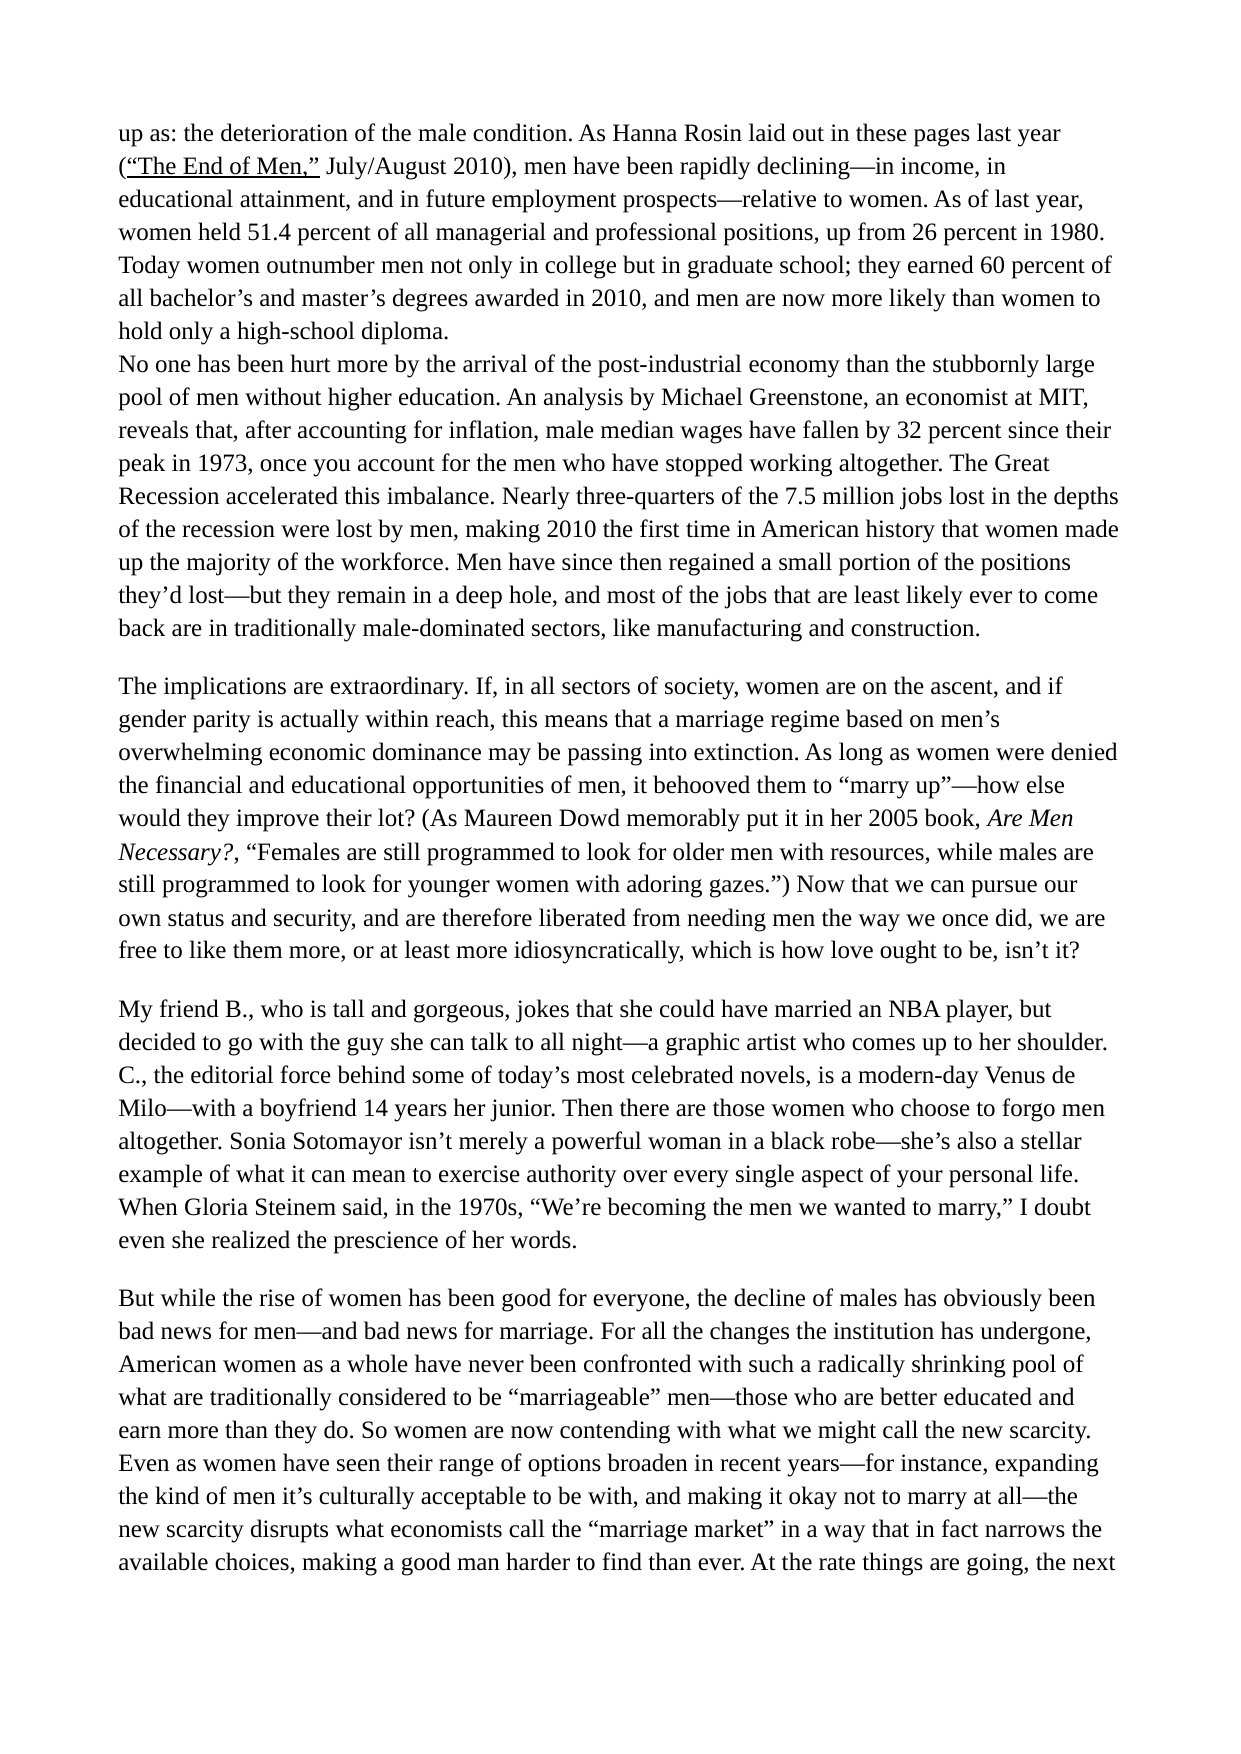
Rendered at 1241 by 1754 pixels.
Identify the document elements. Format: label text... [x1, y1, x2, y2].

text The implications are extraordinary. If, in all sectors of society, women are on the ascent, and if gender parity is actually within reach, this means that a marriage regime based on men’s overwhelming economic dominance may be passing into extinction. As long as women were denied the financial and educational opportunities of men, it behooved them to “marry up”—how else would they improve their lot? (As Maureen Dowd memorably put it in her 2005 book, Are Men Necessary?, “Females are still programmed to look for older men with resources, while males are still programmed to look for younger women with adoring gazes.”) Now that we can pursue our own status and security, and are therefore liberated from needing men the way we once did, we are free to like them more, or at least more idiosyncratically, which is how love ought to be, isn’t it? [118, 671, 1122, 964]
text My friend B., who is tall and gorgeous, jokes that she could have married an NBA player, but decided to go with the guy she can talk to all night—a graphic artist who comes up to her shoulder. C., the editorial force behind some of today’s most celebrated novels, is a modern-day Venus de Milo—with a boyfriend 14 years her junior. Then there are those women who choose to forgo men altogether. Sonia Sotomayor isn’t merely a powerful woman in a black robe—she’s also a stellar example of what it can mean to exercise authority over every single aspect of your personal life. When Gloria Steinem said, in the 1970s, “We’re becoming the men we wanted to marry,” I doubt even she realized the prescience of her words. [118, 994, 1122, 1253]
text No one has been hurt more by the arrival of the post-industrial economy than the stubbornly large pool of men without higher education. An analysis by Michael Greenstone, an economist at MIT, reveals that, after accounting for inflation, male median wages have fallen by 32 percent since their peak in 1973, once you account for the men who have stopped working altogether. The Great Recession accelerated this imbalance. Nearly three-quarters of the 7.5 million jobs lost in the depths of the recession were lost by men, making 2010 the first time in American history that women made up the majority of the workforce. Men have since then regained a small portion of the positions they’d lost—but they remain in a deep hole, and most of the jobs that are least likely ever to come back are in traditionally male-dominated sectors, like manufacturing and construction. [118, 349, 1122, 642]
text But while the rise of women has been good for everyone, the decline of males has obviously been bad news for men—and bad news for marriage. For all the changes the institution has undergone, American women as a whole have never been confronted with such a radically shrinking pool of what are traditionally considered to be “marriageable” men—those who are better educated and earn more than they do. So women are now contending with what we might call the new scarcity. Even as women have seen their range of options broaden in recent years—for instance, expanding the kind of men it’s culturally acceptable to be with, and making it okay not to marry at all—the new scarcity disrupts what economists call the “marriage market” in a way that in fact narrows the available choices, making a good man harder to find than ever. At the rate things are going, the next [118, 1283, 1122, 1576]
text up as: the deterioration of the male condition. As Hanna Rosin laid out in these pages last year (“The End of Men,” July/August 2010), men have been rapidly declining—in income, in educational attainment, and in future employment prospects—relative to women. As of last year, women held 51.4 percent of all managerial and professional positions, up from 26 percent in 1980. Today women outnumber men not only in college but in graduate school; they earned 60 percent of all bachelor’s and master’s degrees awarded in 2010, and men are now more likely than women to hold only a high-school diploma. [118, 118, 1122, 345]
